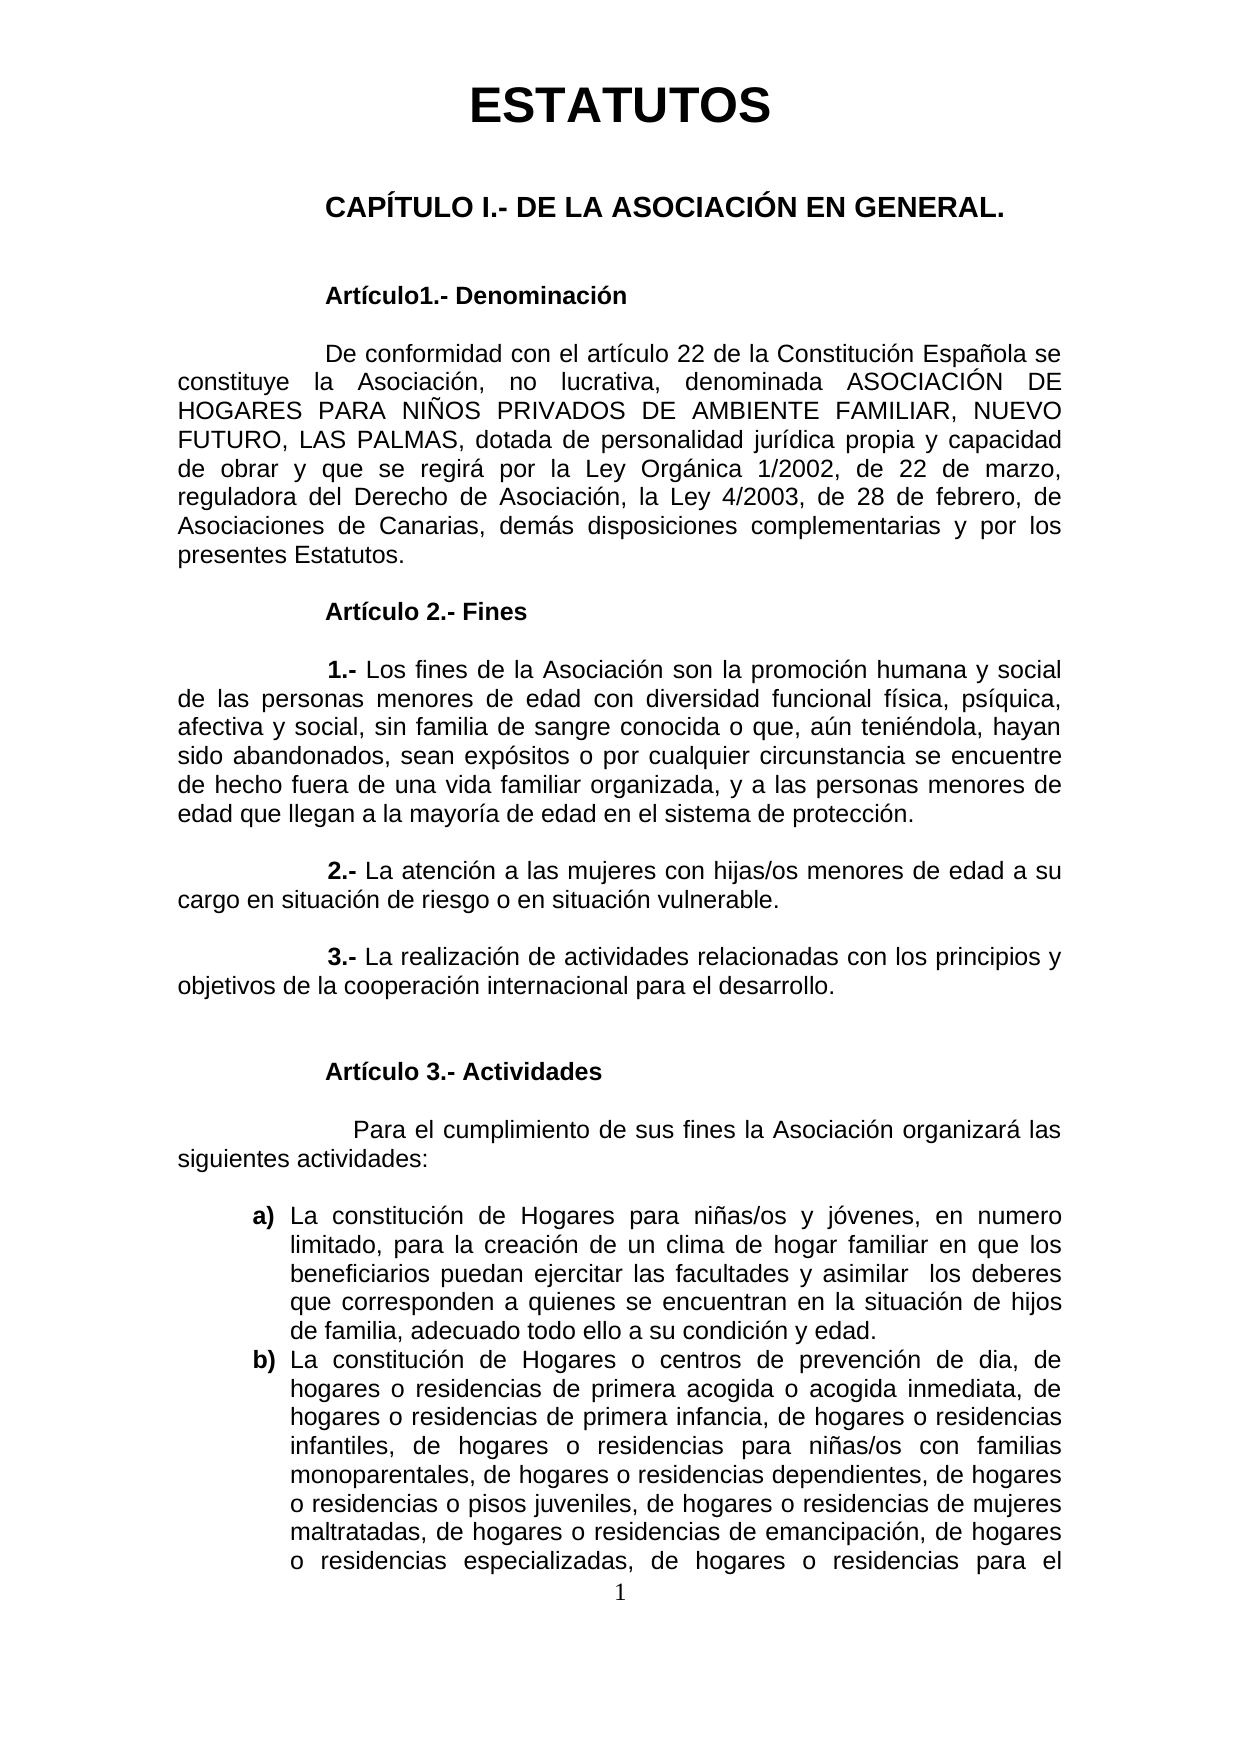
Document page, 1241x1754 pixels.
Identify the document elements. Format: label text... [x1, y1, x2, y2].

text CAPÍTULO I.- DE LA ASOCIACIÓN EN GENERAL. [177, 190, 1063, 223]
text De conformidad con el artículo 22 de la Constitución Española se constituye la Asociación, no lucrativa, denominada ASOCIACIÓN DE HOGARES PARA NIÑOS PRIVADOS DE AMBIENTE FAMILIAR, NUEVO FUTURO, LAS PALMAS, dotada de personalidad jurídica propia y capacidad de obrar y que se regirá por la Ley Orgánica 1/2002, de 22 de marzo, reguladora del Derecho de Asociación, la Ley 4/2003, de 28 de febrero, de Asociaciones de Canarias, demás disposiciones complementarias y por los presentes Estatutos. [177, 338, 1063, 568]
list La constitución de Hogares para niñas/os y jóvenes, en numero limitado, para la creación de un clima de hogar familiar en que los beneficiarios puedan ejercitar las facultades y asimilar los deberes que corresponden a quienes se encuentran en la situación de hijos de familia, adecuado todo ello a su condición y edad. [252, 1201, 1063, 1345]
list La constitución de Hogares o centros de prevención de dia, de hogares o residencias de primera acogida o acogida inmediata, de hogares o residencias de primera infancia, de hogares o residencias infantiles, de hogares o residencias para niñas/os con familias monoparentales, de hogares o residencias dependientes, de hogares o residencias o pisos juveniles, de hogares o residencias de mujeres maltratadas, de hogares o residencias de emancipación, de hogares o residencias especializadas, de hogares o residencias para el [252, 1345, 1063, 1575]
text 1.- Los fines de la Asociación son la promoción humana y social de las personas menores de edad con diversidad funcional física, psíquica, afectiva y social, sin familia de sangre conocida o que, aún teniéndola, hayan sido abandonados, sean expósitos o por cualquier circunstancia se encuentre de hecho fuera de una vida familiar organizada, y a las personas menores de edad que llegan a la mayoría de edad en el sistema de protección. [177, 655, 1063, 827]
text Artículo 2.- Fines [177, 597, 1063, 626]
text Artículo 3.- Actividades [177, 1057, 1063, 1086]
text 2.- La atención a las mujeres con hijas/os menores de edad a su cargo en situación de riesgo o en situación vulnerable. [177, 856, 1063, 913]
text Para el cumplimiento de sus fines la Asociación organizará las siguientes actividades: [177, 1115, 1063, 1172]
text ESTATUTOS [177, 75, 1063, 132]
text 3.- La realización de actividades relacionadas con los principios y objetivos de la cooperación internacional para el desarrollo. [177, 942, 1063, 1000]
text Artículo1.- Denominación [177, 281, 1063, 310]
